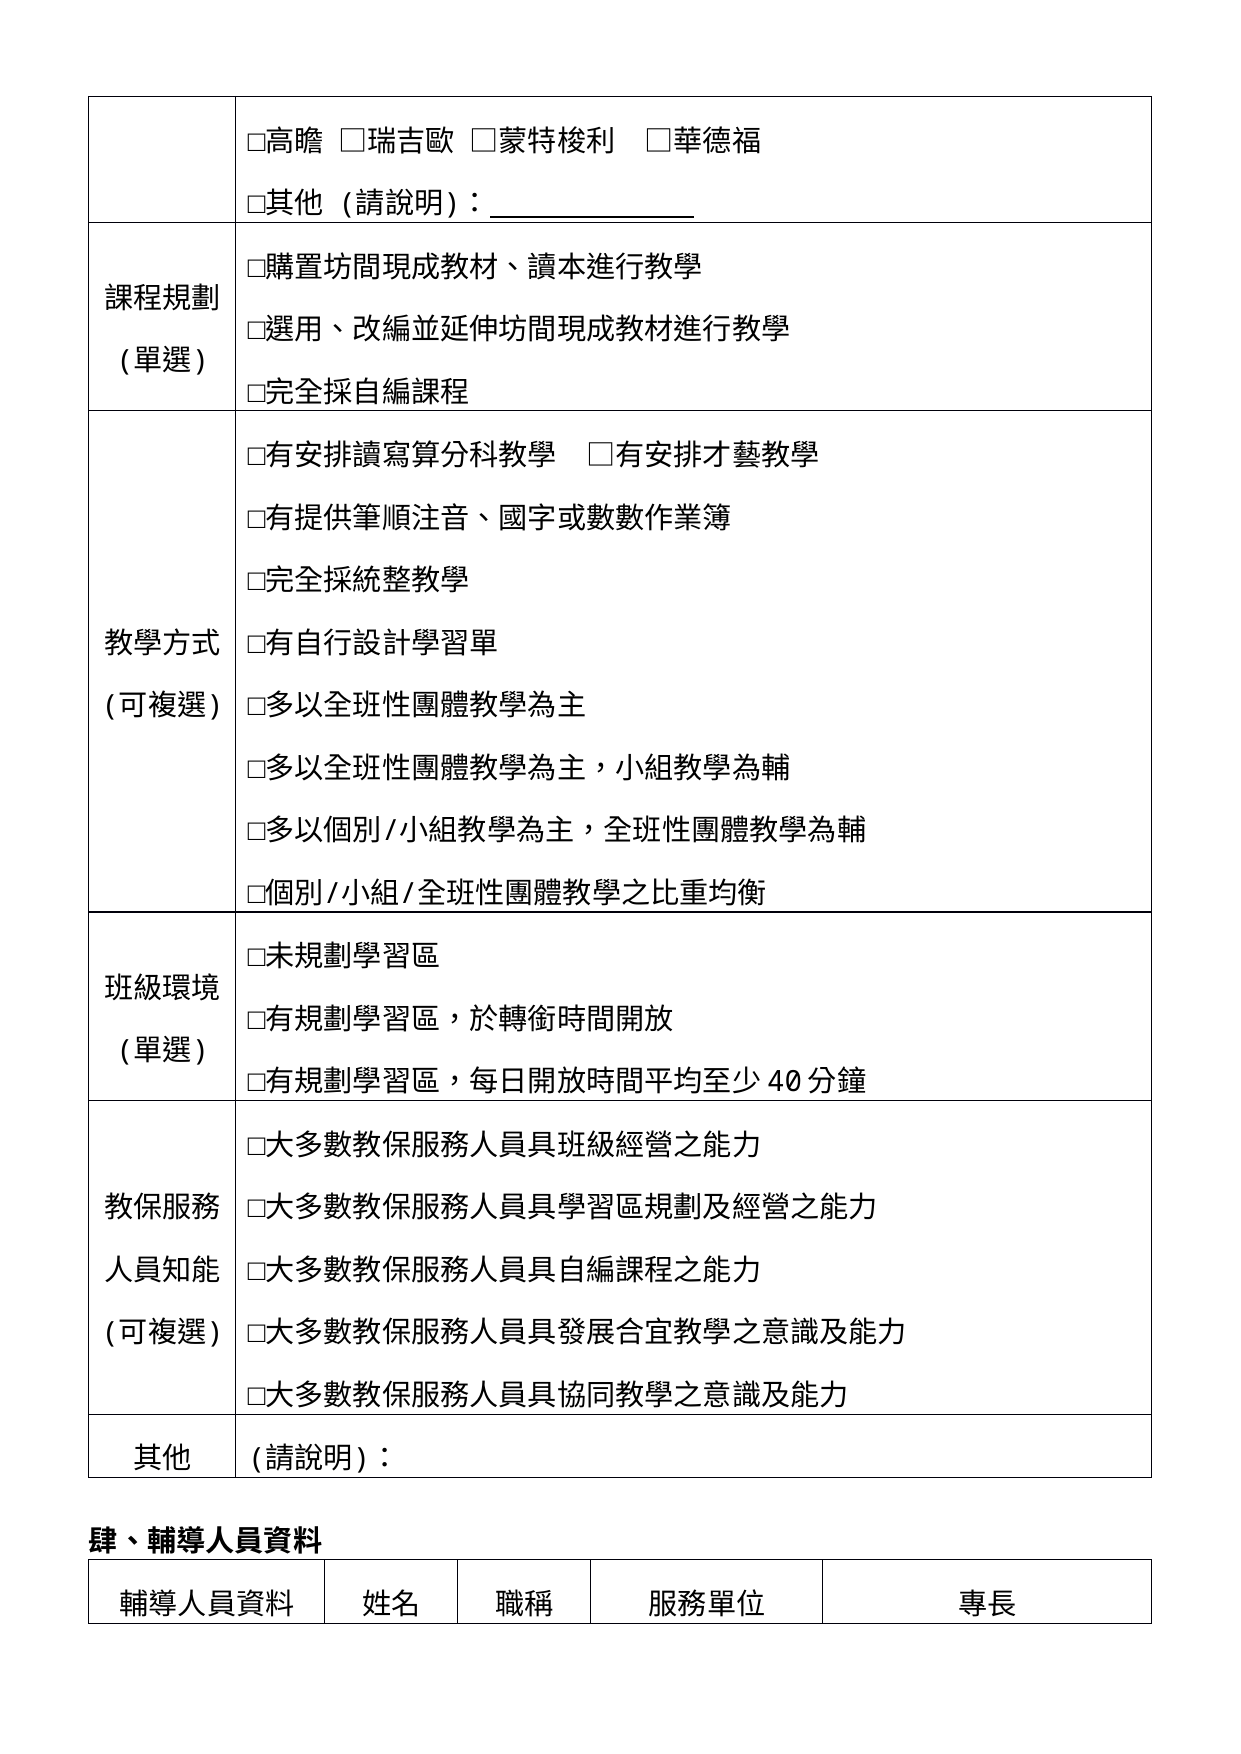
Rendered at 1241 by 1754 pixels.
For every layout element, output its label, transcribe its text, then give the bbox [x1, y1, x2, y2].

table_header 服務單位 [591, 1560, 822, 1623]
table_cell 教保服務人員知能 (可複選) [89, 1101, 235, 1413]
table_cell □購置坊間現成教材、讀本進行教學 □選用、改編並延伸坊間現成教材進行教學 □完全採自編課程 [236, 223, 1151, 410]
text 肆、輔導人員資料 [89, 1497, 1152, 1559]
table_cell □未規劃學習區 □有規劃學習區，於轉銜時間開放 □有規劃學習區，每日開放時間平均至少40分鐘 [236, 913, 1151, 1100]
table_header 姓名 [325, 1560, 457, 1623]
table_cell 教學方式 (可複選) [89, 411, 235, 911]
table_cell □有安排讀寫算分科教學 □有安排才藝教學 □有提供筆順注音、國字或數數作業簿 □完全採統整教學 □有自行設計學習單 □多以全班性團體教學為主 □多以全班性團體教學為主，小組教學為輔 □多以個別/小組教學為主，全班性團體教學為輔 □個別/小組/全班性團體教學之比重均衡 [236, 411, 1151, 911]
table_header 專長 [823, 1560, 1151, 1623]
table_cell 班級環境 (單選) [89, 913, 235, 1100]
table_cell (請說明)： [236, 1415, 1151, 1477]
table_cell 其他 [89, 1415, 235, 1477]
table_header [89, 97, 235, 222]
table_header 輔導人員資料 [89, 1560, 324, 1623]
table_header □高瞻 □瑞吉歐 □蒙特梭利 □華德福 □其他 (請說明)： [236, 97, 1151, 222]
table_cell 課程規劃 (單選) [89, 223, 235, 410]
table_header 職稱 [458, 1560, 590, 1623]
table_cell □大多數教保服務人員具班級經營之能力 □大多數教保服務人員具學習區規劃及經營之能力 □大多數教保服務人員具自編課程之能力 □大多數教保服務人員具發展合宜教學之意識及能力 □大多數教保服務人員具協同教學之意識及能力 [236, 1101, 1151, 1413]
